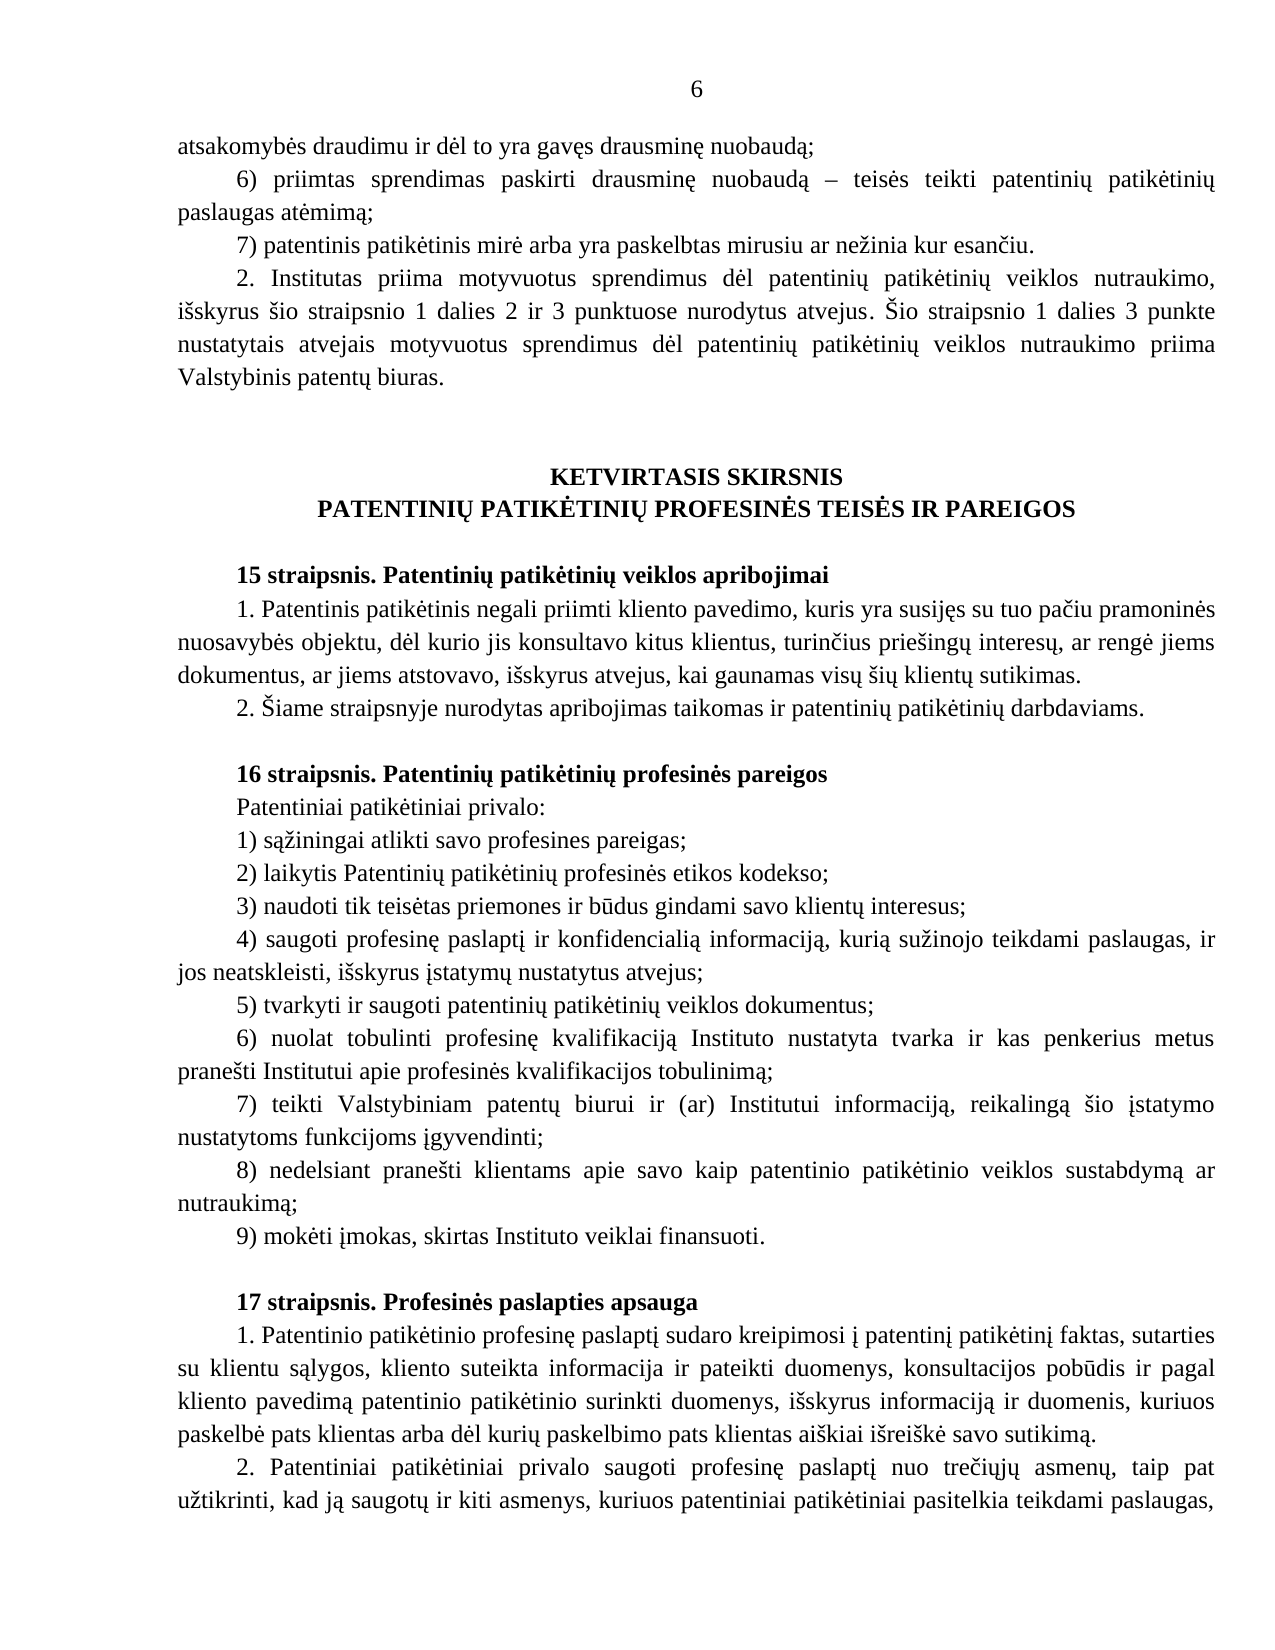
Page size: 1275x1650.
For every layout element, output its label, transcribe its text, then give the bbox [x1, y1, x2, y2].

text 1) sąžiningai atlikti savo profesines pareigas; [177, 825, 1216, 853]
text 4) saugoti profesinę paslaptį ir konfidencialią informaciją, kurią sužinojo teikdami paslaugas, ir jos neatskleisti, išskyrus įstatymų nustatytus atvejus; [177, 924, 1216, 986]
text 2) laikytis Patentinių patikėtinių profesinės etikos kodekso; [177, 858, 1216, 887]
text atsakomybės draudimu ir dėl to yra gavęs drausminę nuobaudą; [177, 131, 1216, 160]
text 7) patentinis patikėtinis mirė arba yra paskelbtas mirusiu ar nežinia kur esančiu. [177, 230, 1216, 259]
text 1. Patentinis patikėtinis negali priimti kliento pavedimo, kuris yra susijęs su tuo pačiu pramoninės nuosavybės objektu, dėl kurio jis konsultavo kitus klientus, turinčius priešingų interesų, ar rengė jiems dokumentus, ar jiems atstovavo, išskyrus atvejus, kai gaunamas visų šių klientų sutikimas. [177, 594, 1216, 688]
text 16 straipsnis. Patentinių patikėtinių profesinės pareigos [177, 759, 1216, 787]
text PATENTINIŲ PATIKĖTINIŲ PROFESINĖS TEISĖS IR PAREIGOS [177, 494, 1216, 523]
text 3) naudoti tik teisėtas priemones ir būdus gindami savo klientų interesus; [177, 891, 1216, 919]
text 2. Šiame straipsnyje nurodytas apribojimas taikomas ir patentinių patikėtinių darbdaviams. [177, 693, 1216, 721]
text KETVIRTASIS SKIRSNIS [177, 462, 1216, 490]
text 6) nuolat tobulinti profesinę kvalifikaciją Instituto nustatyta tvarka ir kas penkerius metus pranešti Institutui apie profesinės kvalifikacijos tobulinimą; [177, 1023, 1216, 1085]
text 1. Patentinio patikėtinio profesinę paslaptį sudaro kreipimosi į patentinį patikėtinį faktas, sutarties su klientu sąlygos, kliento suteikta informacija ir pateikti duomenys, konsultacijos pobūdis ir pagal kliento pavedimą patentinio patikėtinio surinkti duomenys, išskyrus informaciją ir duomenis, kuriuos paskelbė pats klientas arba dėl kurių paskelbimo pats klientas aiškiai išreiškė savo sutikimą. [177, 1320, 1216, 1448]
text 9) mokėti įmokas, skirtas Instituto veiklai finansuoti. [177, 1221, 1216, 1250]
text 8) nedelsiant pranešti klientams apie savo kaip patentinio patikėtinio veiklos sustabdymą ar nutraukimą; [177, 1155, 1216, 1217]
text 5) tvarkyti ir saugoti patentinių patikėtinių veiklos dokumentus; [177, 990, 1216, 1019]
text 2. Patentiniai patikėtiniai privalo saugoti profesinę paslaptį nuo trečiųjų asmenų, taip pat užtikrinti, kad ją saugotų ir kiti asmenys, kuriuos patentiniai patikėtiniai pasitelkia teikdami paslaugas, [177, 1452, 1216, 1514]
text 6) priimtas sprendimas paskirti drausminę nuobaudą – teisės teikti patentinių patikėtinių paslaugas atėmimą; [177, 164, 1216, 226]
text 17 straipsnis. Profesinės paslapties apsauga [177, 1287, 1216, 1316]
text 7) teikti Valstybiniam patentų biurui ir (ar) Institutui informaciją, reikalingą šio įstatymo nustatytoms funkcijoms įgyvendinti; [177, 1089, 1216, 1151]
text Patentiniai patikėtiniai privalo: [177, 792, 1216, 821]
text 15 straipsnis. Patentinių patikėtinių veiklos apribojimai [177, 561, 1216, 589]
text 2. Institutas priima motyvuotus sprendimus dėl patentinių patikėtinių veiklos nutraukimo, išskyrus šio straipsnio 1 dalies 2 ir 3 punktuose nurodytus atvejus. Šio straipsnio 1 dalies 3 punkte nustatytais atvejais motyvuotus sprendimus dėl patentinių patikėtinių veiklos nutraukimo priima Valstybinis patentų biuras. [177, 263, 1216, 391]
